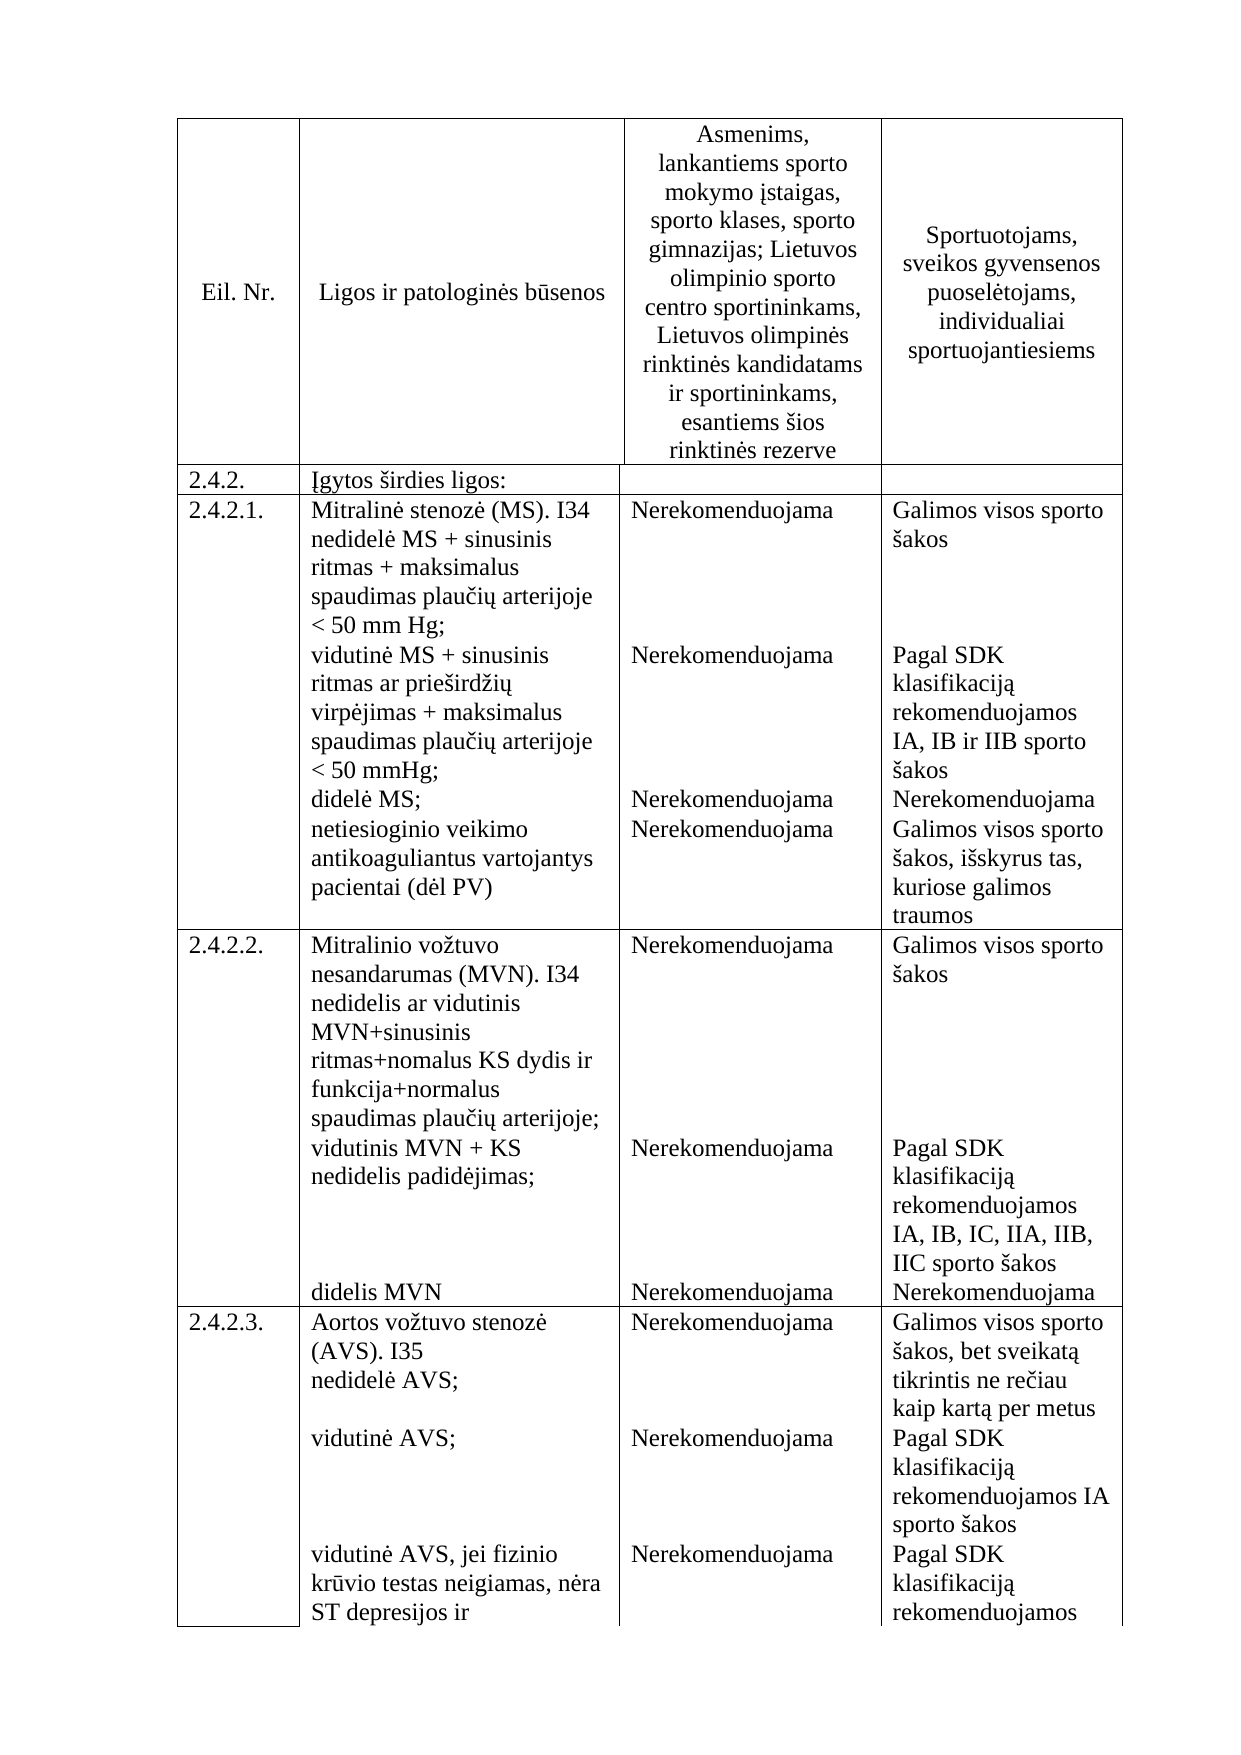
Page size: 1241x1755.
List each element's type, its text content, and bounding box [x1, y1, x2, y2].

table_cell Nerekomenduojama [620, 495, 881, 639]
table_cell Nerekomenduojama [620, 1276, 881, 1306]
table_cell Nerekomenduojama [620, 1538, 881, 1626]
table_cell Galimos visos sporto šakos [882, 930, 1122, 1132]
table_cell [620, 465, 881, 494]
table_cell vidutinė MS + sinusinis ritmas ar prieširdžių virpėjimas + maksimalus spaudimas plaučių arterijoje < 50 mmHg; [300, 639, 619, 783]
table_cell Nerekomenduojama [620, 813, 881, 929]
table_cell vidutinė AVS, jei fizinio krūvio testas neigiamas, nėra ST depresijos ir [300, 1538, 619, 1626]
table_cell Galimos visos sporto šakos, išskyrus tas, kuriose galimos traumos [882, 813, 1122, 929]
table_cell vidutinė AVS; [300, 1422, 619, 1538]
table_cell Pagal SDK klasifikaciją rekomenduojamos IA sporto šakos [882, 1422, 1122, 1538]
table_cell Mitralinė stenozė (MS). I34 nedidelė MS + sinusinis ritmas + maksimalus spaudimas plaučių arterijoje < 50 mm Hg; [300, 495, 619, 639]
table_cell Nerekomenduojama [620, 1422, 881, 1538]
table_cell Įgytos širdies ligos: [300, 465, 619, 494]
table_cell 2.4.2.1. [178, 495, 299, 929]
table_cell didelė MS; [300, 784, 619, 813]
table_cell Nerekomenduojama [620, 1132, 881, 1276]
table_cell Galimos visos sporto šakos, bet sveikatą tikrintis ne rečiau kaip kartą per metus [882, 1307, 1122, 1422]
table_cell netiesioginio veikimo antikoaguliantus vartojantys pacientai (dėl PV) [300, 813, 619, 929]
table_header Sportuotojams, sveikos gyvensenos puoselėtojams, individualiai sportuojantiesiems [882, 119, 1122, 464]
table_cell Nerekomenduojama [620, 784, 881, 813]
table_cell Pagal SDK klasifikaciją rekomenduojamos IA, IB ir IIB sporto šakos [882, 639, 1122, 783]
table_cell Nerekomenduojama [882, 1276, 1122, 1306]
table_cell Nerekomenduojama [620, 1307, 881, 1422]
table_cell Mitralinio vožtuvo nesandarumas (MVN). I34 nedidelis ar vidutinis MVN+sinusinis ritmas+nomalus KS dydis ir funkcija+normalus spaudimas plaučių arterijoje; [300, 930, 619, 1132]
table_cell Aortos vožtuvo stenozė (AVS). I35 nedidelė AVS; [300, 1307, 619, 1422]
table_cell 2.4.2.2. [178, 930, 299, 1306]
table_header Asmenims, lankantiems sporto mokymo įstaigas, sporto klases, sporto gimnazijas; Lietuvos olimpinio sporto centro sportininkams, Lietuvos olimpinės rinktinės kandidatams ir sportininkams, esantiems šios rinktinės rezerve [625, 119, 881, 464]
table_cell 2.4.2. [178, 465, 299, 494]
table_cell Nerekomenduojama [882, 784, 1122, 813]
table_cell [882, 465, 1122, 494]
table_header Ligos ir patologinės būsenos [300, 119, 624, 464]
table_cell didelis MVN [300, 1276, 619, 1306]
table_cell Galimos visos sporto šakos [882, 495, 1122, 639]
table_cell Pagal SDK klasifikaciją rekomenduojamos IA, IB, IC, IIA, IIB, IIC sporto šakos [882, 1132, 1122, 1276]
table_cell Nerekomenduojama [620, 639, 881, 783]
table_cell Nerekomenduojama [620, 930, 881, 1132]
table_cell vidutinis MVN + KS nedidelis padidėjimas; [300, 1132, 619, 1276]
table_cell 2.4.2.3. [178, 1307, 299, 1626]
table_header Eil. Nr. [178, 119, 299, 464]
table_cell Pagal SDK klasifikaciją rekomenduojamos [882, 1538, 1122, 1626]
